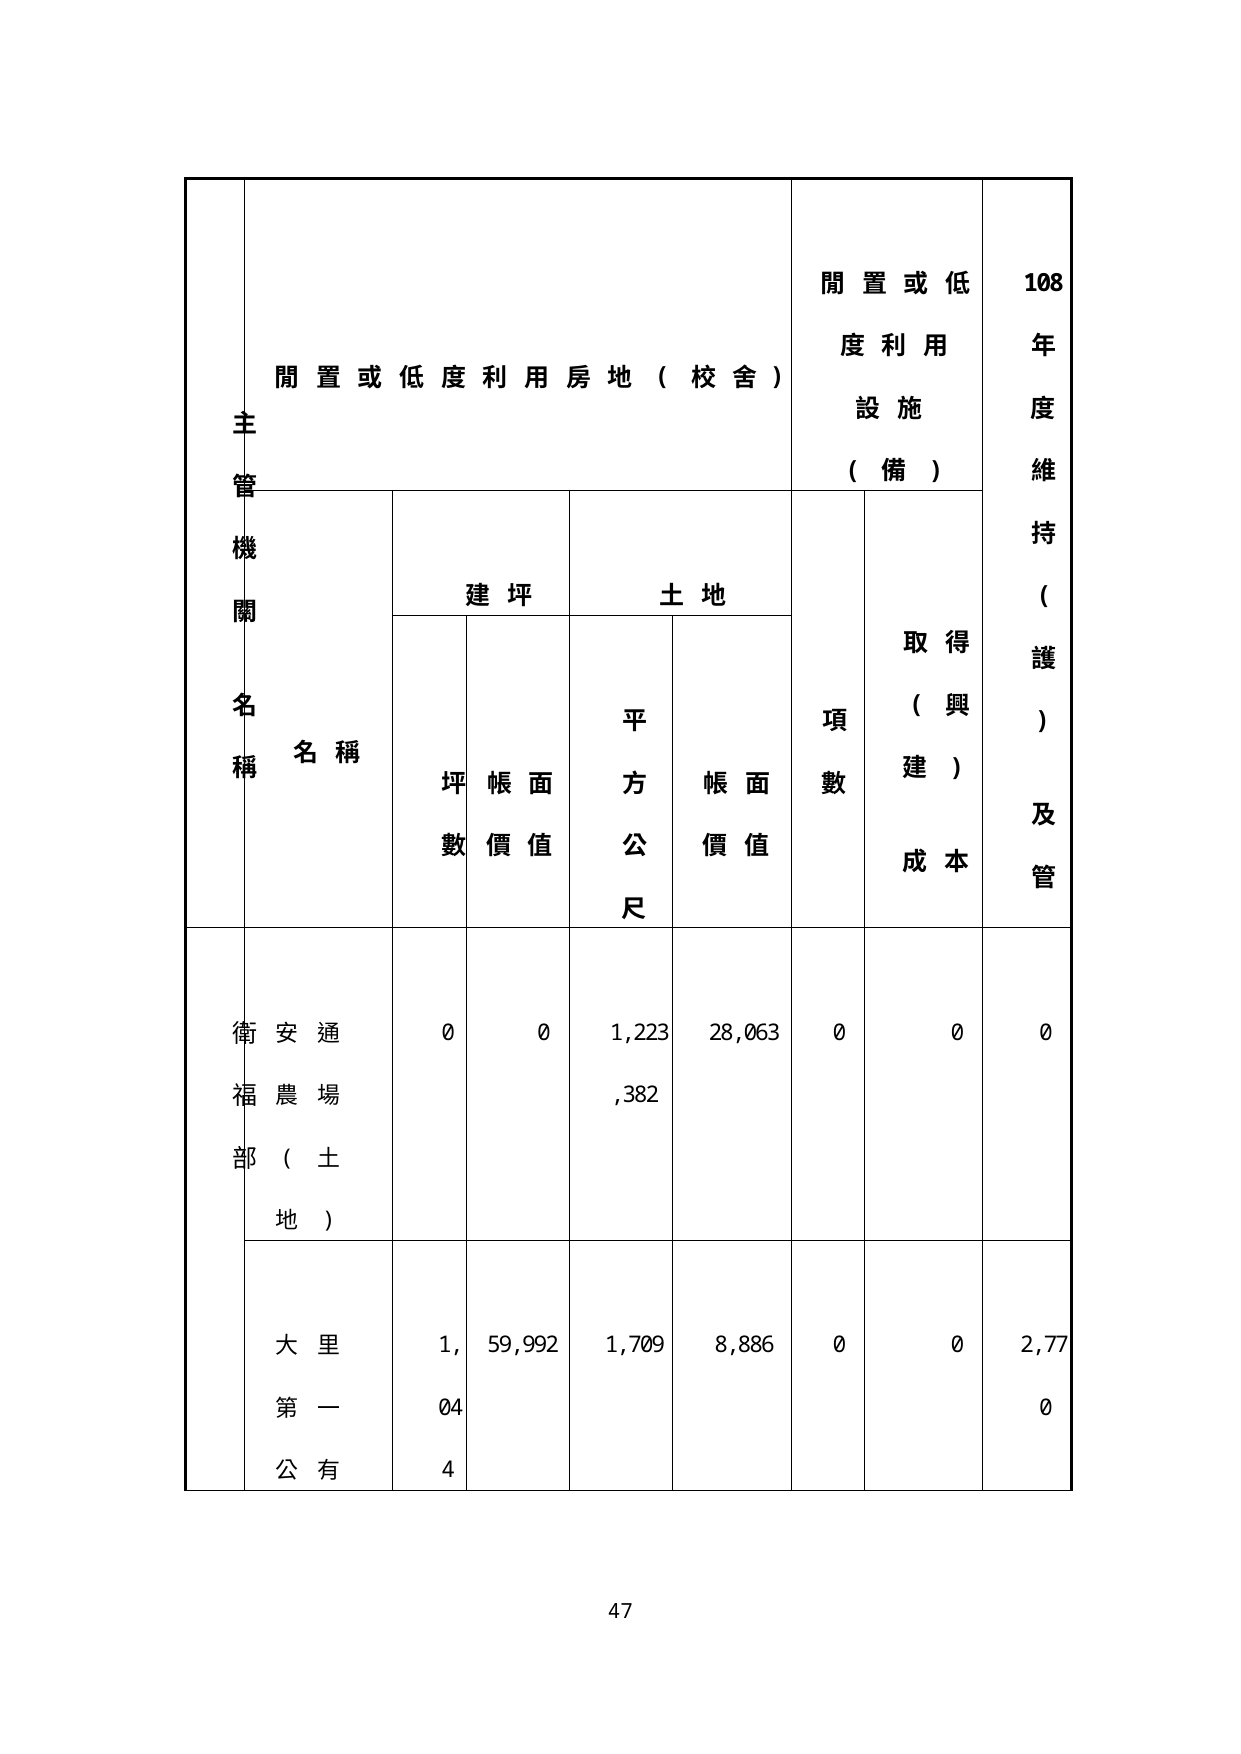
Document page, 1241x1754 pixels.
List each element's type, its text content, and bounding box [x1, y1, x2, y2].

table_cell 1,709 [570, 1241, 672, 1490]
table_cell 帳面價值 [673, 616, 791, 927]
table_cell 0 [467, 928, 569, 1240]
table_cell 土地 [570, 491, 791, 615]
table_header 108年度 維持(護) 及管理 費用 [983, 180, 1070, 927]
table_cell 0 [865, 1241, 982, 1490]
table_cell 大里第一公有 [245, 1241, 392, 1490]
table_cell 安通農場(土地) [245, 928, 392, 1240]
table_cell 名稱 [245, 491, 392, 927]
table_cell 0 [865, 928, 982, 1240]
table_cell 帳面價值 [467, 616, 569, 927]
table_cell 0 [792, 928, 864, 1240]
table_cell 平方公尺 [570, 616, 672, 927]
table_cell 8,886 [673, 1241, 791, 1490]
table_cell 建坪 [393, 491, 569, 615]
table_cell 取得(興建) 成本 [865, 491, 982, 927]
table_header 主管機關 名稱 [187, 180, 244, 927]
table_cell 衛福部 [187, 928, 244, 1490]
table_cell 28,063 [673, 928, 791, 1240]
table_header 閒置或低度利用房地(校舍) [245, 180, 791, 490]
table_cell 0 [792, 1241, 864, 1490]
table_cell 0 [983, 928, 1070, 1240]
table_header 閒置或低度利用 設施(備) [792, 180, 982, 490]
table_cell 59,992 [467, 1241, 569, 1490]
table_cell 1,044 [393, 1241, 466, 1490]
table_cell 0 [393, 928, 466, 1240]
table_cell 項數 [792, 491, 864, 927]
table_cell 1,223,382 [570, 928, 672, 1240]
table_cell 坪數 [393, 616, 466, 927]
table_cell 2,770 [983, 1241, 1070, 1490]
